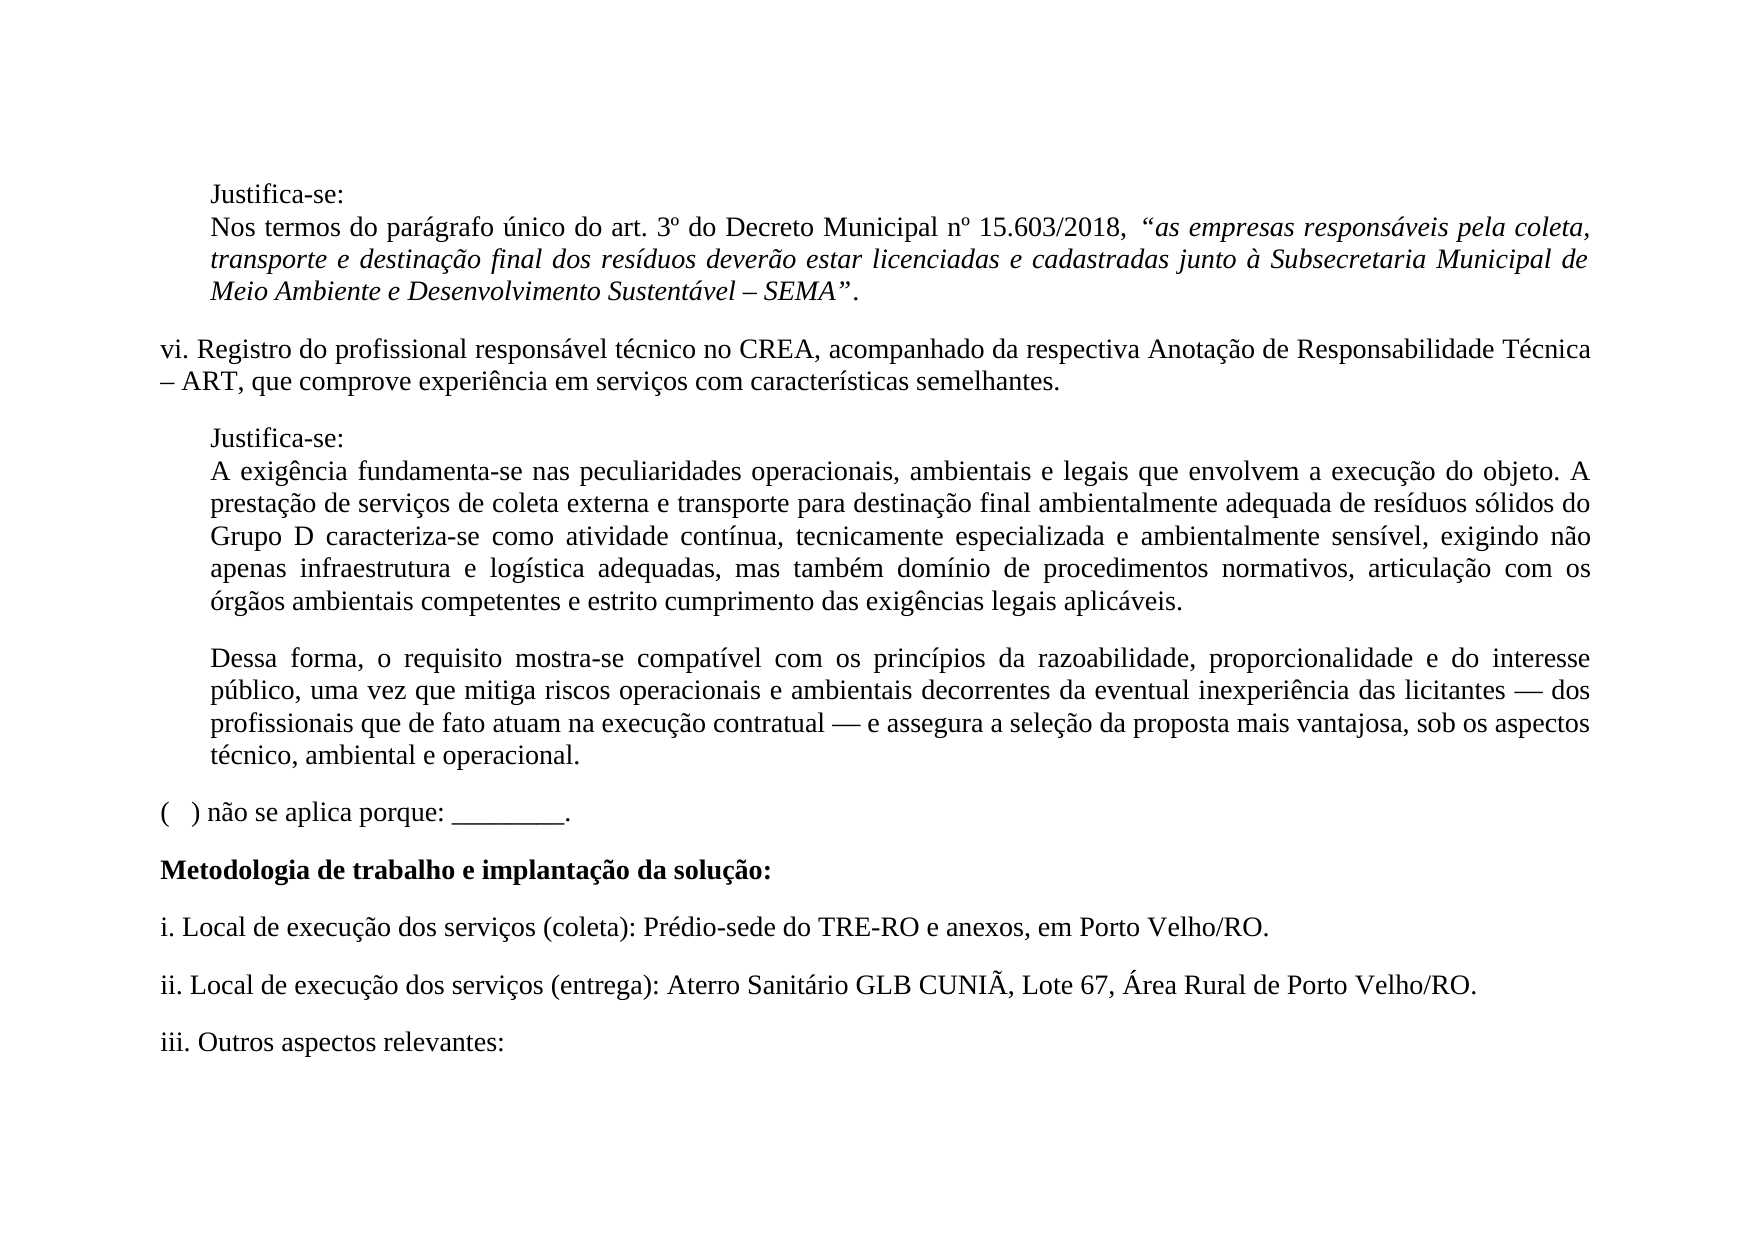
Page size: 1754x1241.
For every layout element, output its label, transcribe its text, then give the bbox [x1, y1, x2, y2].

text Justifica-se: Nos termos do parágrafo único do art. 3º do Decreto Municipal nº 15.603/2018, “as empresas responsáveis pela coleta, transporte e destinação final dos resíduos deverão estar licenciadas e cadastradas junto à Subsecretaria Municipal de Meio Ambiente e Desenvolvimento Sustentável – SEMA”. [210, 177, 1594, 307]
text Justifica-se: A exigência fundamenta-se nas peculiaridades operacionais, ambientais e legais que envolvem a execução do objeto. A prestação de serviços de coleta externa e transporte para destinação final ambientalmente adequada de resíduos sólidos do Grupo D caracteriza-se como atividade contínua, tecnicamente especializada e ambientalmente sensível, exigindo não apenas infraestrutura e logística adequadas, mas também domínio de procedimentos normativos, articulação com os órgãos ambientais competentes e estrito cumprimento das exigências legais aplicáveis. [210, 422, 1594, 616]
text i. Local de execução dos serviços (coleta): Prédio-sede do TRE-RO e anexos, em Porto Velho/RO. [160, 910, 1594, 943]
text Metodologia de trabalho e implantação da solução: [160, 853, 1594, 885]
text vi. Registro do profissional responsável técnico no CREA, acompanhado da respectiva Anotação de Responsabilidade Técnica – ART, que comprove experiência em serviços com características semelhantes. [160, 332, 1594, 397]
text ii. Local de execução dos serviços (entrega): Aterro Sanitário GLB CUNIÃ, Lote 67, Área Rural de Porto Velho/RO. [160, 968, 1594, 1000]
text Dessa forma, o requisito mostra-se compatível com os princípios da razoabilidade, proporcionalidade e do interesse público, uma vez que mitiga riscos operacionais e ambientais decorrentes da eventual inexperiência das licitantes — dos profissionais que de fato atuam na execução contratual — e assegura a seleção da proposta mais vantajosa, sob os aspectos técnico, ambiental e operacional. [210, 641, 1594, 771]
text ( ) não se aplica porque: ________. [160, 796, 1594, 828]
text iii. Outros aspectos relevantes: [160, 1025, 1594, 1057]
